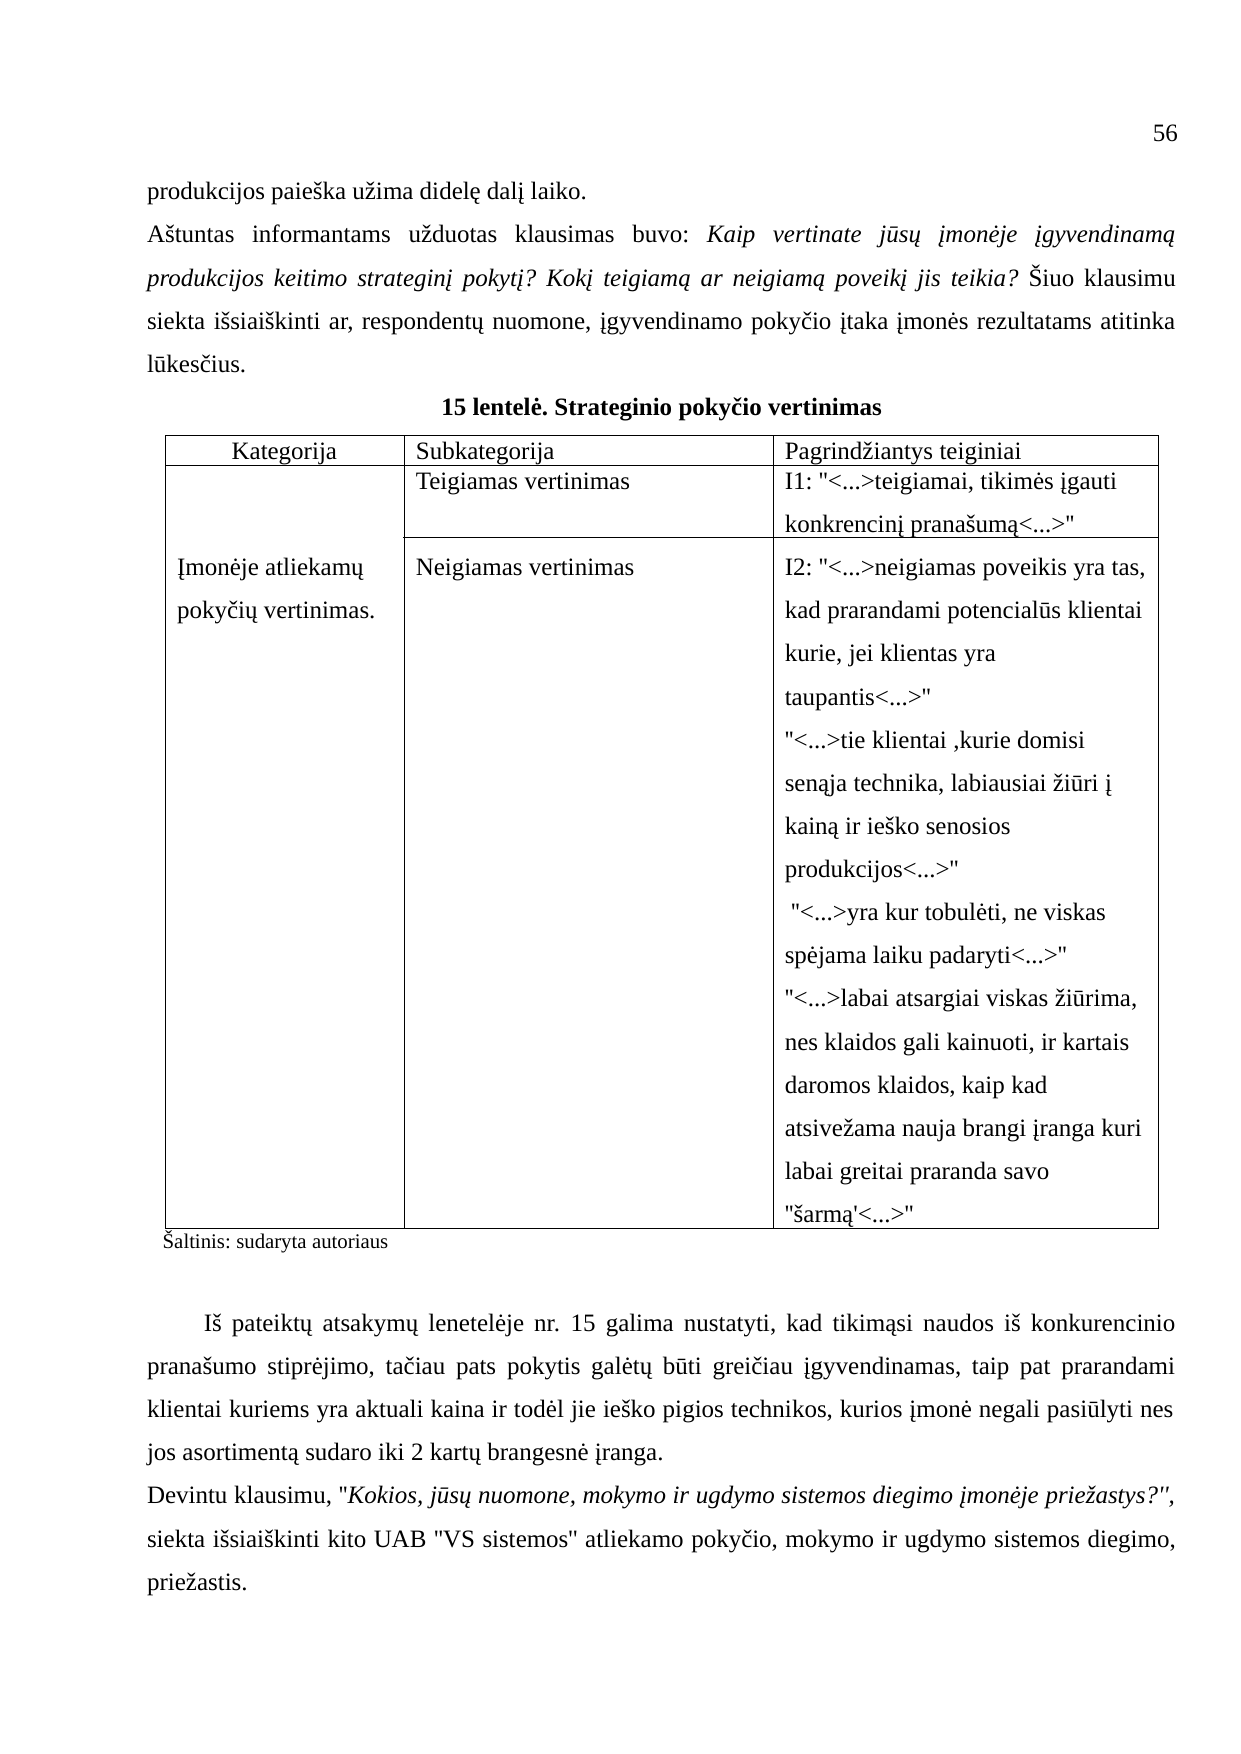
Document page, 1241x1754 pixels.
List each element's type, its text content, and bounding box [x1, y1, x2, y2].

table_header Kategorija [166, 436, 404, 465]
text Devintu klausimu, ''Kokios, jūsų nuomone, mokymo ir ugdymo sistemos diegimo įmonėje priežastys?'', siekta išsiaiškinti kito UAB ''VS sistemos'' atliekamo pokyčio, mokymo ir ugdymo sistemos diegimo, priežastis. [147, 1481, 1176, 1596]
table_cell Įmonėje atliekamų pokyčių vertinimas. [166, 466, 404, 1228]
table_cell I2: ''<...>neigiamas poveikis yra tas, kad prarandami potencialūs klientai kurie, jei klientas yra taupantis<...>'' ''<...>tie klientai ,kurie domisi senąja technika, labiausiai žiūri į kainą ir ieško senosios produkcijos<...>'' ''<...>yra kur tobulėti, ne viskas spėjama laiku padaryti<...>'' ''<...>labai atsargiai viskas žiūrima, nes klaidos gali kainuoti, ir kartais daromos klaidos, kaip kad atsivežama nauja brangi įranga kuri labai greitai praranda savo ''šarmą'<...>'' [774, 538, 1158, 1228]
table_cell I1: ''<...>teigiamai, tikimės įgauti konkrencinį pranašumą<...>'' [774, 466, 1158, 537]
table_header Subkategorija [405, 436, 773, 465]
text Aštuntas informantams užduotas klausimas buvo: Kaip vertinate jūsų įmonėje įgyvendinamą produkcijos keitimo strateginį pokytį? Kokį teigiamą ar neigiamą poveikį jis teikia? Šiuo klausimu siekta išsiaiškinti ar, respondentų nuomone, įgyvendinamo pokyčio įtaka įmonės rezultatams atitinka lūkesčius. [147, 219, 1176, 378]
text produkcijos paieška užima didelę dalį laiko. [147, 176, 1176, 205]
text Šaltinis: sudaryta autoriaus [147, 1229, 1176, 1253]
text 15 lentelė. Strateginio pokyčio vertinimas [147, 392, 1176, 421]
table_cell Teigiamas vertinimas [405, 466, 773, 537]
table_header Pagrindžiantys teiginiai [774, 436, 1158, 465]
table_cell Neigiamas vertinimas [405, 538, 773, 1228]
text Iš pateiktų atsakymų lenetelėje nr. 15 galima nustatyti, kad tikimąsi naudos iš konkurencinio pranašumo stiprėjimo, tačiau pats pokytis galėtų būti greičiau įgyvendinamas, taip pat prarandami klientai kuriems yra aktuali kaina ir todėl jie ieško pigios technikos, kurios įmonė negali pasiūlyti nes jos asortimentą sudaro iki 2 kartų brangesnė įranga. [147, 1308, 1176, 1466]
